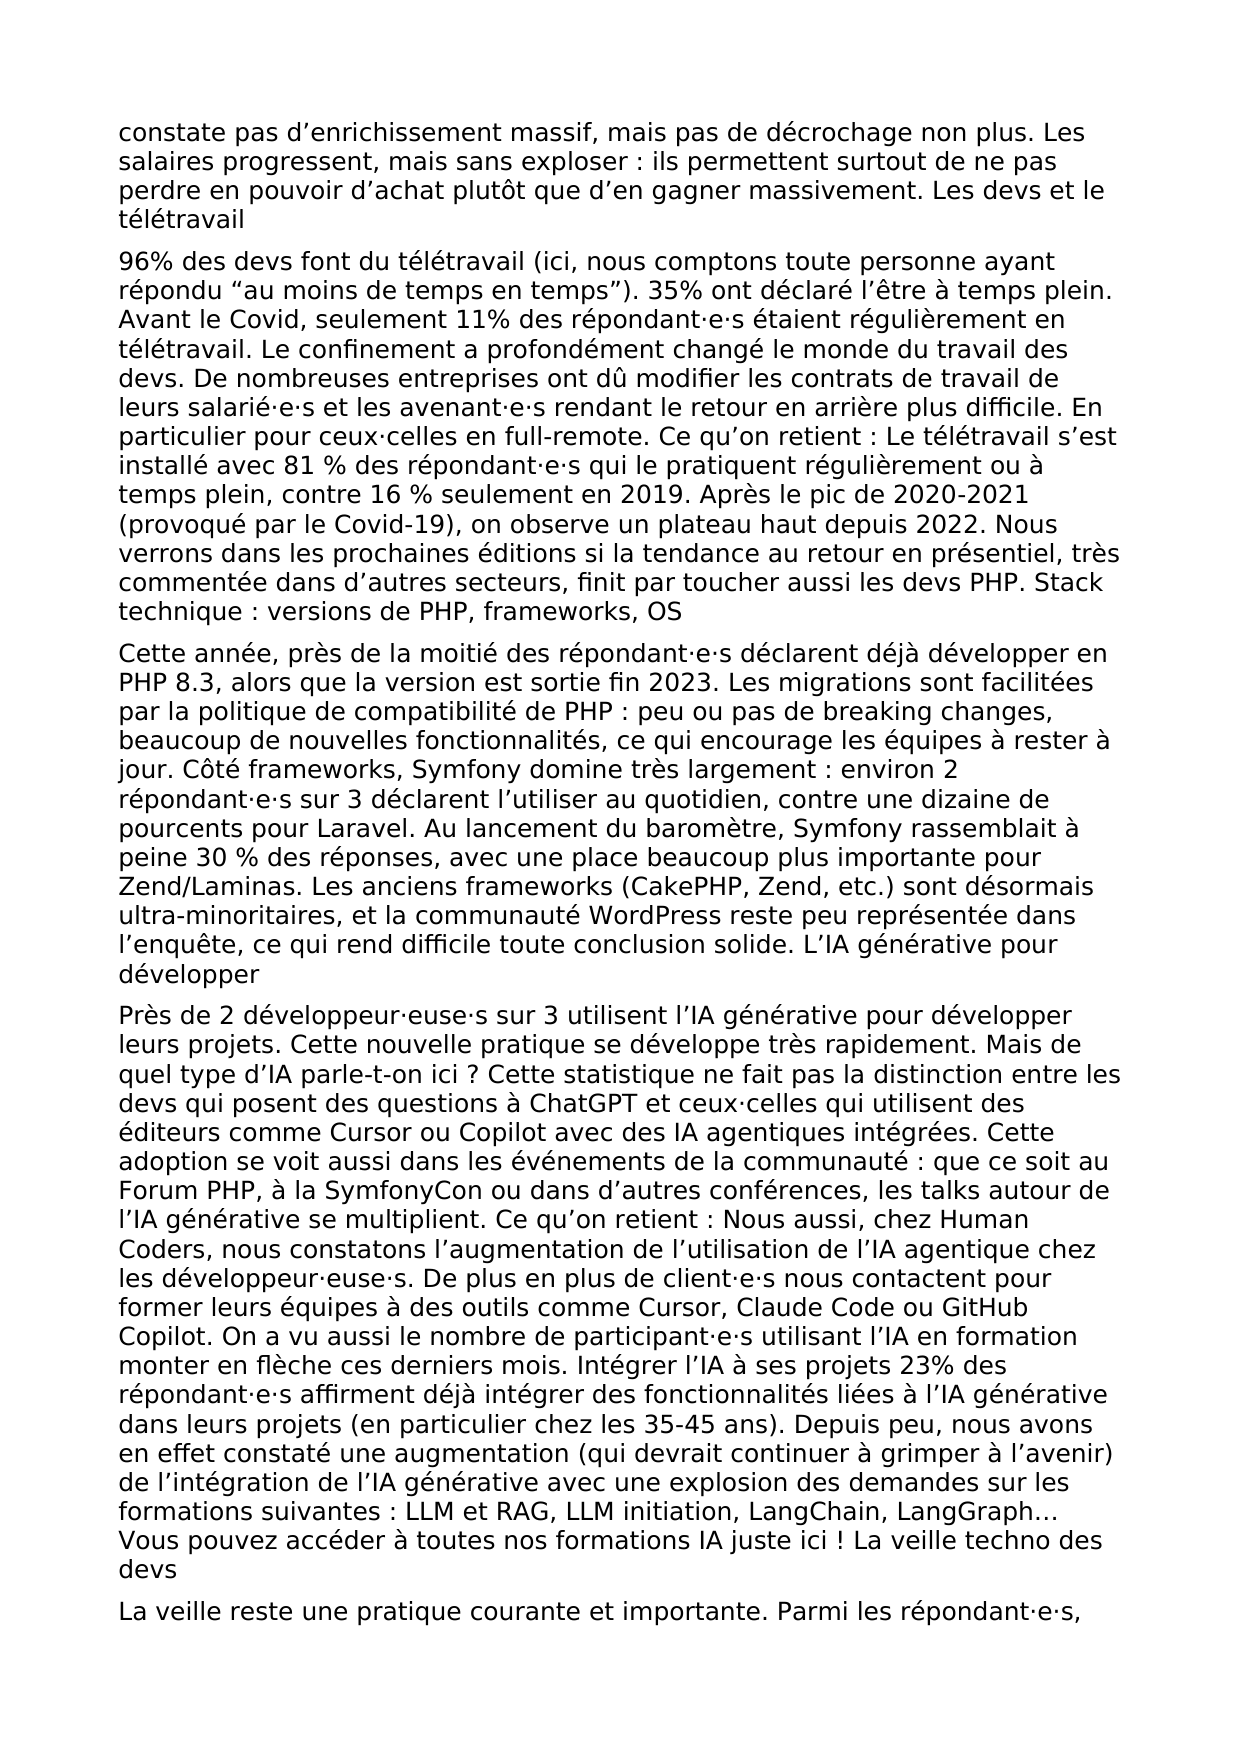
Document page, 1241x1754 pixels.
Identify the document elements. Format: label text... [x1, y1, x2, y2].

text constate pas d’enrichissement massif, mais pas de décrochage non plus. Les salaires progressent, mais sans exploser : ils permettent surtout de ne pas perdre en pouvoir d’achat plutôt que d’en gagner massivement. Les devs et le télétravail [118, 118, 1122, 235]
text Près de 2 développeur·euse·s sur 3 utilisent l’IA générative pour développer leurs projets. Cette nouvelle pratique se développe très rapidement. Mais de quel type d’IA parle-t-on ici ? Cette statistique ne fait pas la distinction entre les devs qui posent des questions à ChatGPT et ceux·celles qui utilisent des éditeurs comme Cursor ou Copilot avec des IA agentiques intégrées. Cette adoption se voit aussi dans les événements de la communauté : que ce soit au Forum PHP, à la SymfonyCon ou dans d’autres conférences, les talks autour de l’IA générative se multiplient. Ce qu’on retient : Nous aussi, chez Human Coders, nous constatons l’augmentation de l’utilisation de l’IA agentique chez les développeur·euse·s. De plus en plus de client·e·s nous contactent pour former leurs équipes à des outils comme Cursor, Claude Code ou GitHub Copilot. On a vu aussi le nombre de participant·e·s utilisant l’IA en formation monter en flèche ces derniers mois. Intégrer l’IA à ses projets 23% des répondant·e·s affirment déjà intégrer des fonctionnalités liées à l’IA générative dans leurs projets (en particulier chez les 35-45 ans). Depuis peu, nous avons en effet constaté une augmentation (qui devrait continuer à grimper à l’avenir) de l’intégration de l’IA générative avec une explosion des demandes sur les formations suivantes : LLM et RAG, LLM initiation, LangChain, LangGraph… Vous pouvez accéder à toutes nos formations IA juste ici ! La veille techno des devs [118, 1001, 1122, 1585]
text La veille reste une pratique courante et importante. Parmi les répondant·e·s, [118, 1597, 1122, 1626]
text 96% des devs font du télétravail (ici, nous comptons toute personne ayant répondu “au moins de temps en temps”). 35% ont déclaré l’être à temps plein. Avant le Covid, seulement 11% des répondant·e·s étaient régulièrement en télétravail. Le confinement a profondément changé le monde du travail des devs. De nombreuses entreprises ont dû modifier les contrats de travail de leurs salarié·e·s et les avenant·e·s rendant le retour en arrière plus difficile. En particulier pour ceux·celles en full-remote. Ce qu’on retient : Le télétravail s’est installé avec 81 % des répondant·e·s qui le pratiquent régulièrement ou à temps plein, contre 16 % seulement en 2019. Après le pic de 2020‑2021 (provoqué par le Covid-19), on observe un plateau haut depuis 2022. Nous verrons dans les prochaines éditions si la tendance au retour en présentiel, très commentée dans d’autres secteurs, finit par toucher aussi les devs PHP. Stack technique : versions de PHP, frameworks, OS [118, 247, 1122, 626]
text Cette année, près de la moitié des répondant·e·s déclarent déjà développer en PHP 8.3, alors que la version est sortie fin 2023. Les migrations sont facilitées par la politique de compatibilité de PHP : peu ou pas de breaking changes, beaucoup de nouvelles fonctionnalités, ce qui encourage les équipes à rester à jour. Côté frameworks, Symfony domine très largement : environ 2 répondant·e·s sur 3 déclarent l’utiliser au quotidien, contre une dizaine de pourcents pour Laravel. Au lancement du baromètre, Symfony rassemblait à peine 30 % des réponses, avec une place beaucoup plus importante pour Zend/Laminas. Les anciens frameworks (CakePHP, Zend, etc.) sont désormais ultra-minoritaires, et la communauté WordPress reste peu représentée dans l’enquête, ce qui rend difficile toute conclusion solide. L’IA générative pour développer [118, 639, 1122, 989]
